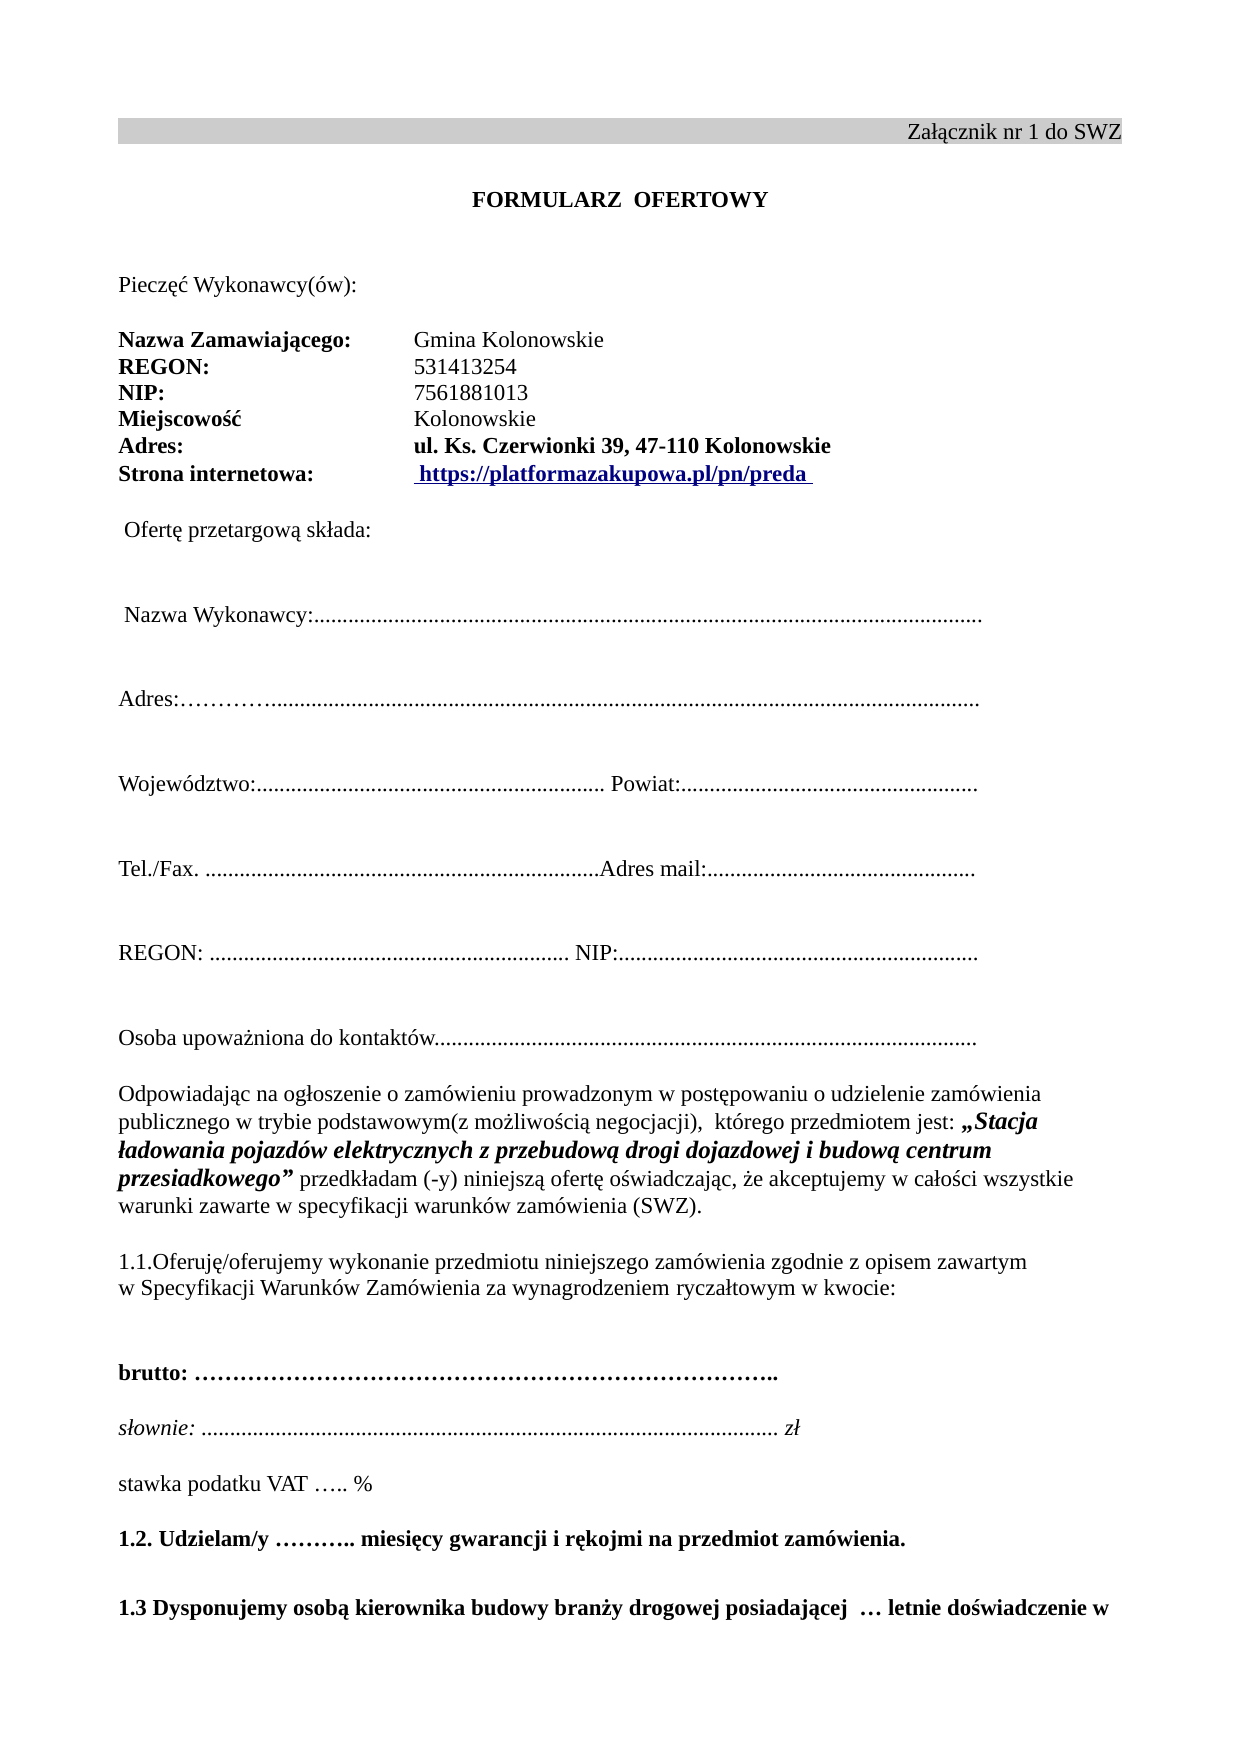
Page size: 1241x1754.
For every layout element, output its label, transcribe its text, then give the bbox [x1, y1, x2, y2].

text Ofertę przetargową składa: [118, 516, 1122, 542]
text NIP: 7561881013 [118, 379, 1122, 405]
text 1.2. Udzielam/y ……….. miesięcy gwarancji i rękojmi na przedmiot zamówienia. [118, 1525, 1122, 1552]
text Miejscowość Kolonowskie [118, 405, 1122, 432]
text Adres: ul. Ks. Czerwionki 39, 47-110 Kolonowskie [118, 432, 1122, 458]
text Tel./Fax. .....................................................................Adres mail:............................................... [118, 855, 1122, 881]
text Osoba upoważniona do kontaktów............................................................................................... [118, 1024, 1122, 1051]
text słownie: ..................................................................................................... zł [118, 1414, 1122, 1441]
text brutto: ………………………………………………………………….. [118, 1359, 1122, 1385]
text Pieczęć Wykonawcy(ów): [118, 271, 1122, 297]
text REGON: 531413254 [118, 353, 1122, 379]
text stawka podatku VAT ….. % [118, 1470, 1122, 1496]
text Nazwa Wykonawcy:..................................................................................................................... [118, 601, 1122, 627]
text FORMULARZ OFERTOWY [118, 186, 1122, 212]
text 1.1.Oferuję/oferujemy wykonanie przedmiotu niniejszego zamówienia zgodnie z opisem zawartym w Specyfikacji Warunków Zamówienia za wynagrodzeniem ryczałtowym w kwocie: [118, 1248, 1122, 1301]
text Odpowiadając na ogłoszenie o zamówieniu prowadzonym w postępowaniu o udzielenie zamówienia publicznego w trybie podstawowym(z możliwością negocjacji), którego przedmiotem jest: „Stacja ładowania pojazdów elektrycznych z przebudową drogi dojazdowej i budową centrum przesiadkowego” przedkładam (-y) niniejszą ofertę oświadczając, że akceptujemy w całości wszystkie warunki zawarte w specyfikacji warunków zamówienia (SWZ). [118, 1080, 1122, 1219]
text Nazwa Zamawiającego: Gmina Kolonowskie [118, 326, 1122, 353]
text REGON: ............................................................... NIP:............................................................... [118, 939, 1122, 966]
text Adres:…………............................................................................................................................ [118, 685, 1122, 712]
text Strona internetowa: https://platformazakupowa.pl/pn/preda [118, 458, 1122, 487]
text Województwo:............................................................. Powiat:.................................................... [118, 770, 1122, 796]
text 1.3 Dysponujemy osobą kierownika budowy branży drogowej posiadającej … letnie doświadczenie w [118, 1594, 1122, 1620]
text Załącznik nr 1 do SWZ [118, 118, 1122, 144]
